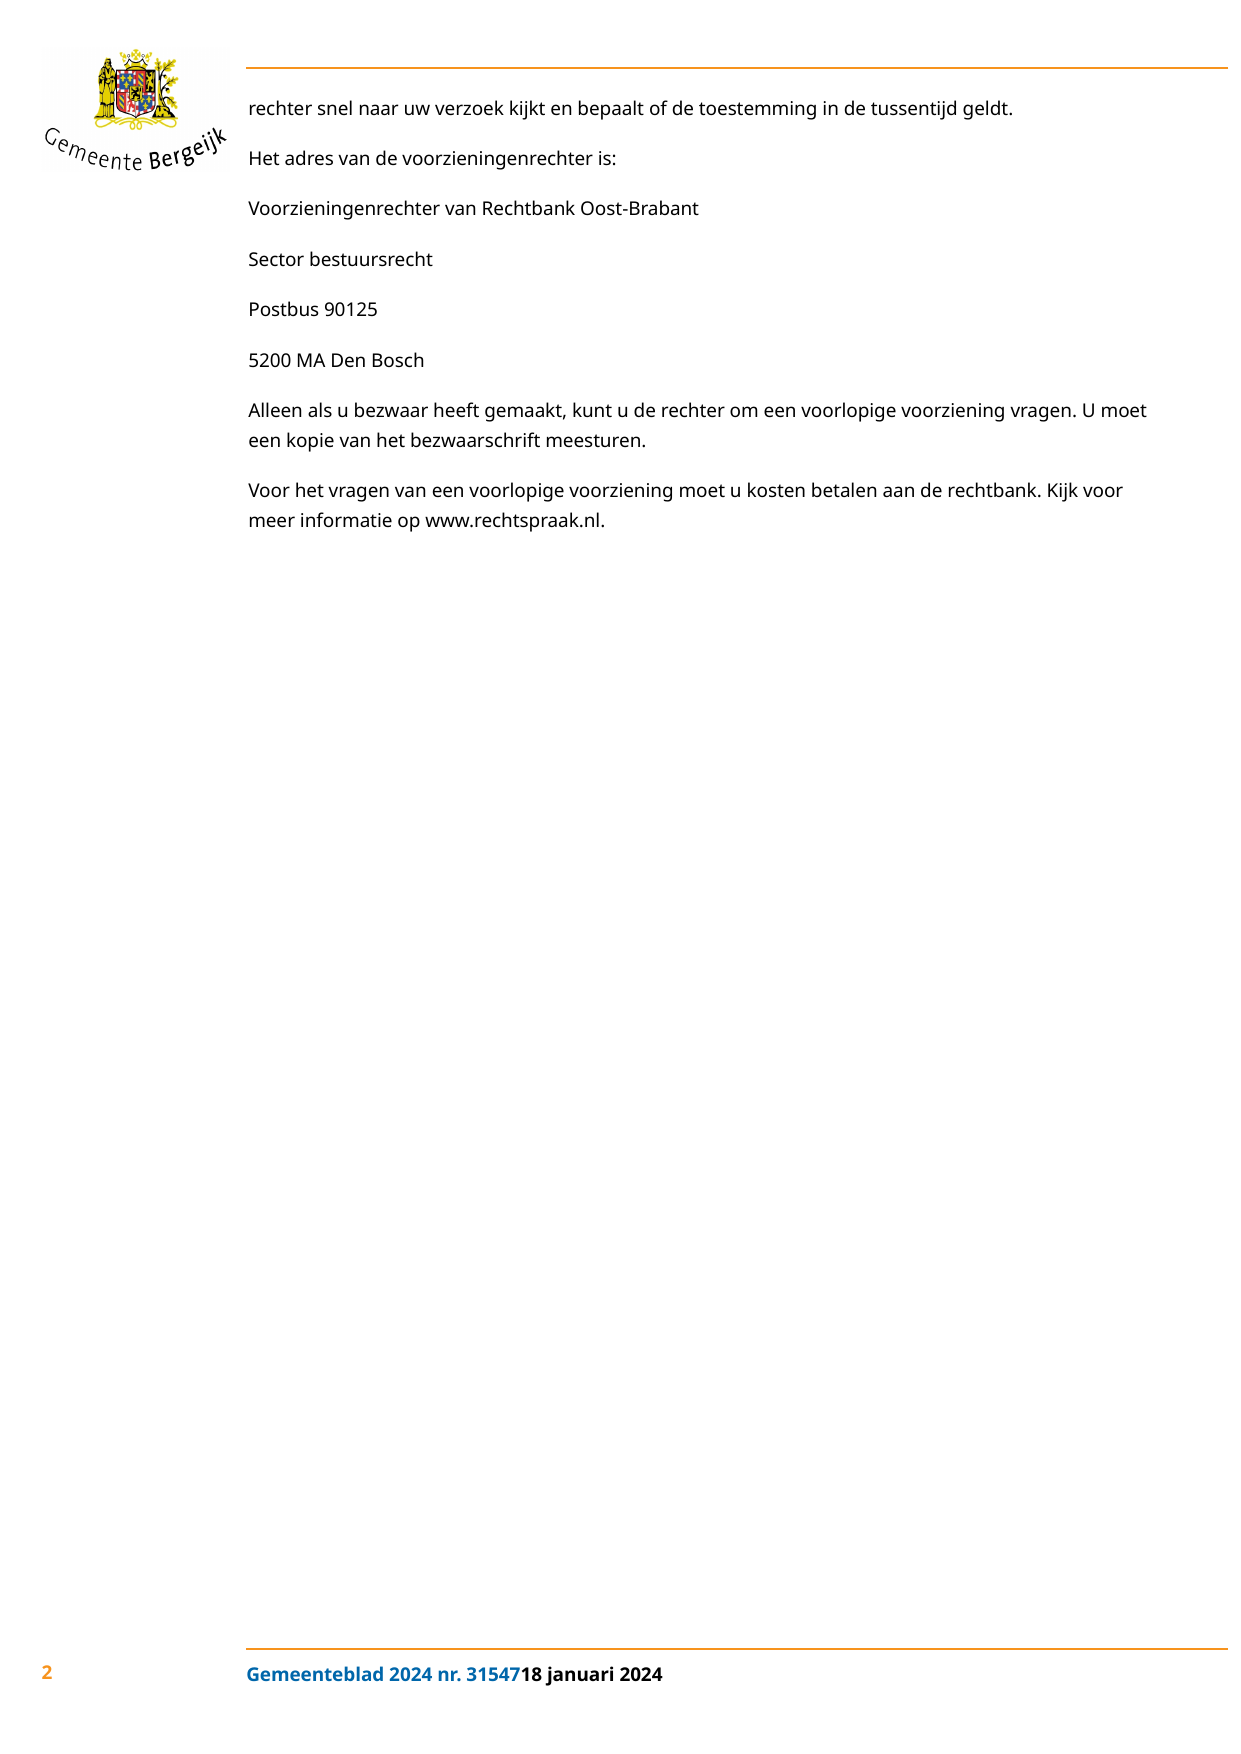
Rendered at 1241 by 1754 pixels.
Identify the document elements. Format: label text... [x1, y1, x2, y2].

text rechter snel naar uw verzoek kijkt en bepaalt of de toestemming in de tussentijd geldt. [248, 95, 1152, 121]
text Postbus 90125 [248, 296, 1152, 322]
text Voor het vragen van een voorlopige voorziening moet u kosten betalen aan de rechtbank. Kijk voor meer informatie op www.rechtspraak.nl. [248, 477, 1152, 533]
text Alleen als u bezwaar heeft gemaakt, kunt u de rechter om een voorlopige voorziening vragen. U moet een kopie van het bezwaarschrift meesturen. [248, 397, 1152, 453]
text Voorzieningenrechter van Rechtbank Oost-Brabant [248, 196, 1152, 221]
text Sector bestuursrecht [248, 246, 1152, 272]
picture [41, 47, 231, 172]
text Het adres van de voorzieningenrechter is: [248, 145, 1152, 171]
text 5200 MA Den Bosch [248, 347, 1152, 373]
